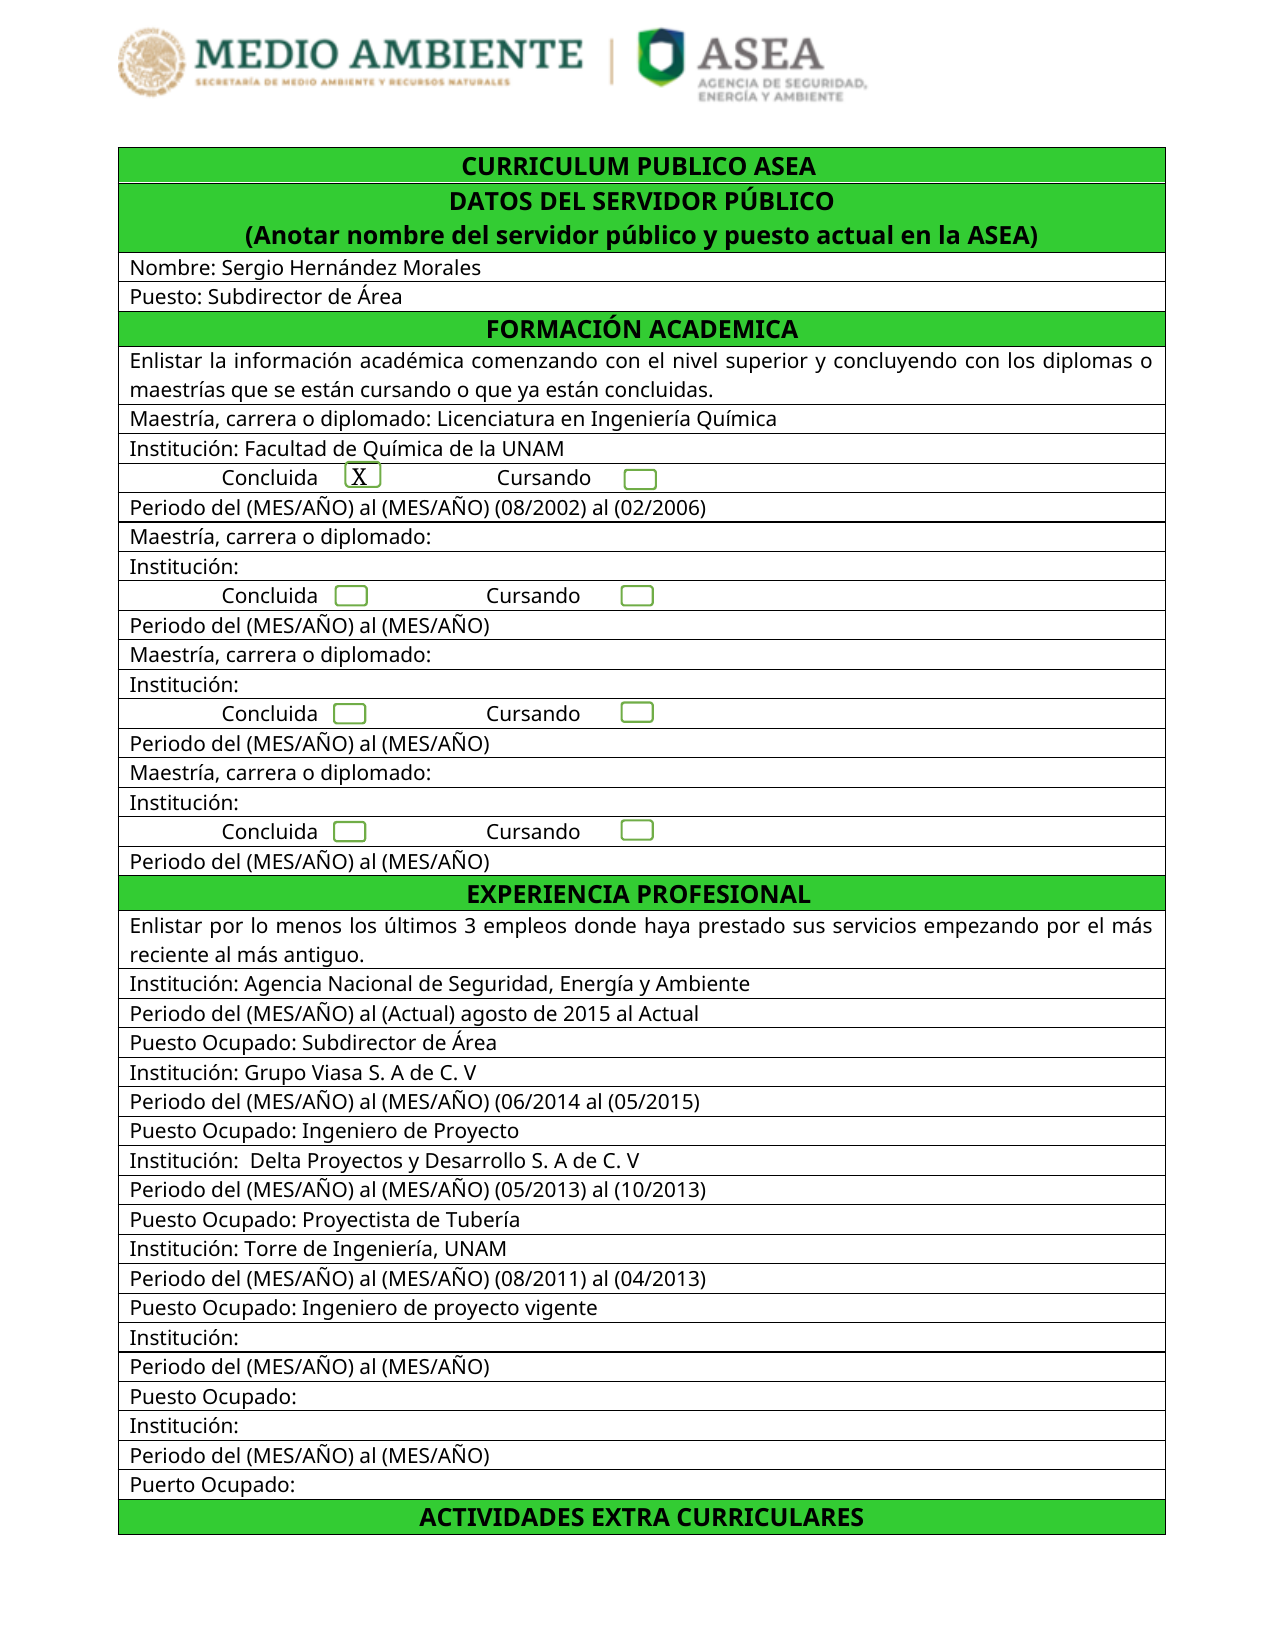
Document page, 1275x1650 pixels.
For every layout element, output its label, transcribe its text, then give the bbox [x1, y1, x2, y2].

table_cell Institución: [119, 1411, 1165, 1440]
table_cell Maestría, carrera o diplomado: Licenciatura en Ingeniería Química [119, 405, 1165, 433]
table_cell Periodo del (MES/AÑO) al (MES/AÑO) [119, 729, 1165, 757]
table_cell Maestría, carrera o diplomado: [119, 523, 1165, 551]
table_cell Enlistar por lo menos los últimos 3 empleos donde haya prestado sus servicios empezando por el más reciente al más antiguo. [119, 911, 1165, 968]
table_cell Maestría, carrera o diplomado: [119, 640, 1165, 669]
table_cell Institución: [119, 552, 1165, 580]
table_cell ACTIVIDADES EXTRA CURRICULARES [119, 1500, 1165, 1534]
table_cell Periodo del (MES/AÑO) al (MES/AÑO) [119, 847, 1165, 875]
table_cell Nombre: Sergio Hernández Morales [119, 253, 1165, 281]
table_cell Periodo del (MES/AÑO) al (MES/AÑO) [119, 1353, 1165, 1381]
table_cell Puesto Ocupado: Ingeniero de Proyecto [119, 1117, 1165, 1145]
table_cell Periodo del (MES/AÑO) al (MES/AÑO) (05/2013) al (10/2013) [119, 1176, 1165, 1204]
table_cell FORMACIÓN ACADEMICA [119, 312, 1165, 346]
table_cell DATOS DEL SERVIDOR PÚBLICO (Anotar nombre del servidor público y puesto actual en la ASEA) [119, 184, 1165, 252]
table_cell Periodo del (MES/AÑO) al (MES/AÑO) [119, 611, 1165, 639]
table_cell Institución: [119, 1323, 1165, 1351]
table_cell Puesto Ocupado: Proyectista de Tubería [119, 1205, 1165, 1233]
table_cell Concluida Cursando [119, 699, 1165, 728]
table_cell Institución: Grupo Viasa S. A de C. V [119, 1058, 1165, 1086]
table_cell Institución: Agencia Nacional de Seguridad, Energía y Ambiente [119, 969, 1165, 998]
table_cell Institución: Torre de Ingeniería, UNAM [119, 1235, 1165, 1263]
table_cell EXPERIENCIA PROFESIONAL [119, 876, 1165, 910]
table_cell Institución: Facultad de Química de la UNAM [119, 434, 1165, 462]
table_cell Puesto Ocupado: Ingeniero de proyecto vigente [119, 1294, 1165, 1322]
table_cell Maestría, carrera o diplomado: [119, 758, 1165, 787]
table_cell Puesto Ocupado: [119, 1382, 1165, 1410]
table_cell Concluida Cursando [119, 817, 1165, 846]
table_cell Institución: [119, 670, 1165, 698]
table_cell Concluida Cursando [119, 581, 1165, 610]
table_cell Puerto Ocupado: [119, 1470, 1165, 1499]
table_header CURRICULUM PUBLICO ASEA [119, 148, 1165, 182]
table_cell Periodo del (MES/AÑO) al (MES/AÑO) (08/2002) al (02/2006) [119, 493, 1165, 521]
table_cell Periodo del (MES/AÑO) al (Actual) agosto de 2015 al Actual [119, 999, 1165, 1027]
table_cell Enlistar la información académica comenzando con el nivel superior y concluyendo con los diplomas o maestrías que se están cursando o que ya están concluidas. [119, 347, 1165, 403]
table_cell Periodo del (MES/AÑO) al (MES/AÑO) (06/2014 al (05/2015) [119, 1087, 1165, 1116]
table_cell Institución: [119, 788, 1165, 816]
table_cell Institución: Delta Proyectos y Desarrollo S. A de C. V [119, 1146, 1165, 1174]
table_cell Puesto: Subdirector de Área [119, 282, 1165, 311]
table_cell Puesto Ocupado: Subdirector de Área [119, 1028, 1165, 1057]
table_cell Periodo del (MES/AÑO) al (MES/AÑO) [119, 1441, 1165, 1469]
table_cell Periodo del (MES/AÑO) al (MES/AÑO) (08/2011) al (04/2013) [119, 1264, 1165, 1292]
table_cell Concluida Cursando [119, 464, 1165, 492]
